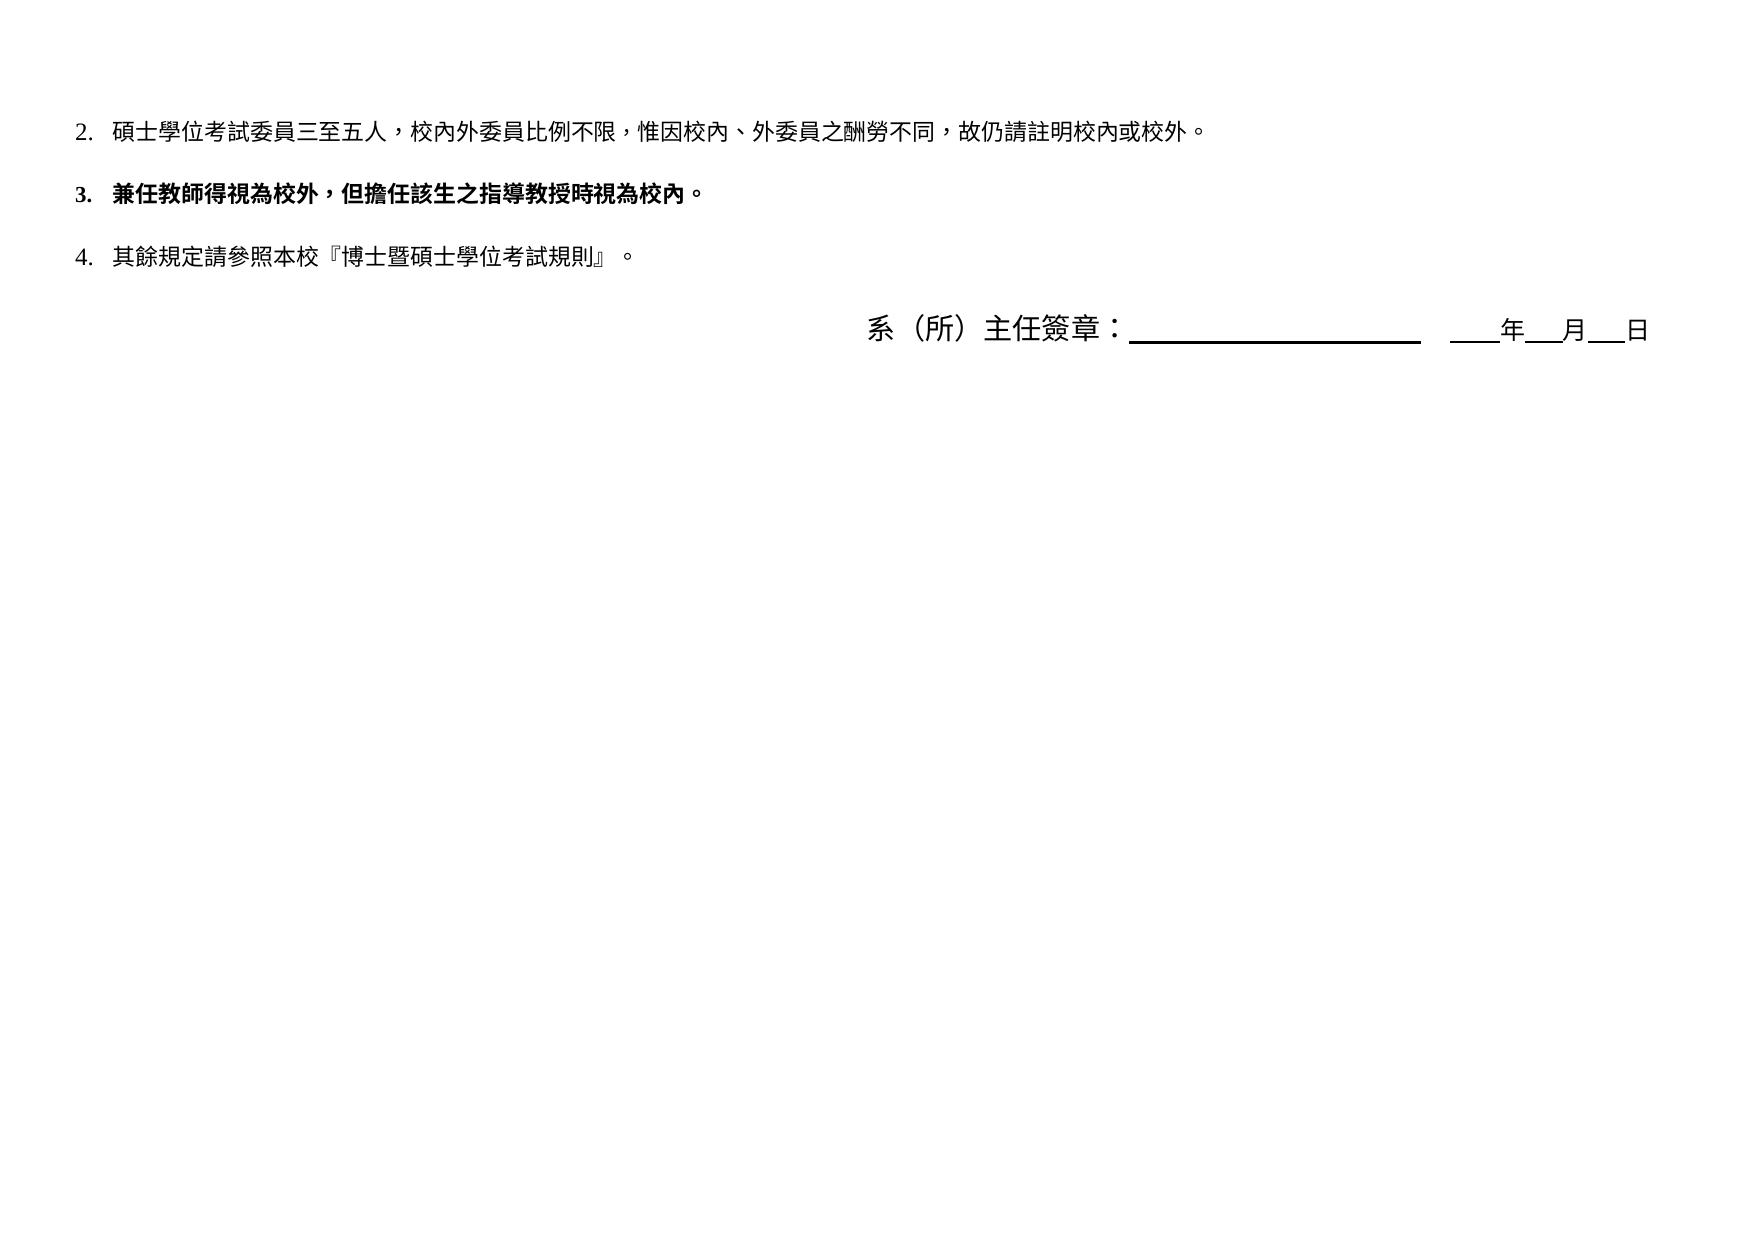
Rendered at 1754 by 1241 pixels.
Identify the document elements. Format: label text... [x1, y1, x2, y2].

list 兼任教師得視為校外，但擔任該生之指導教授時視為校內。 [75, 151, 1679, 214]
text 系（所）主任簽章： 年 月 日 [112, 285, 1650, 347]
list 碩士學位考試委員三至五人，校內外委員比例不限，惟因校內、外委員之酬勞不同，故仍請註明校內或校外。 [75, 89, 1679, 151]
list 其餘規定請參照本校『博士暨碩士學位考試規則』。 [75, 214, 1679, 276]
